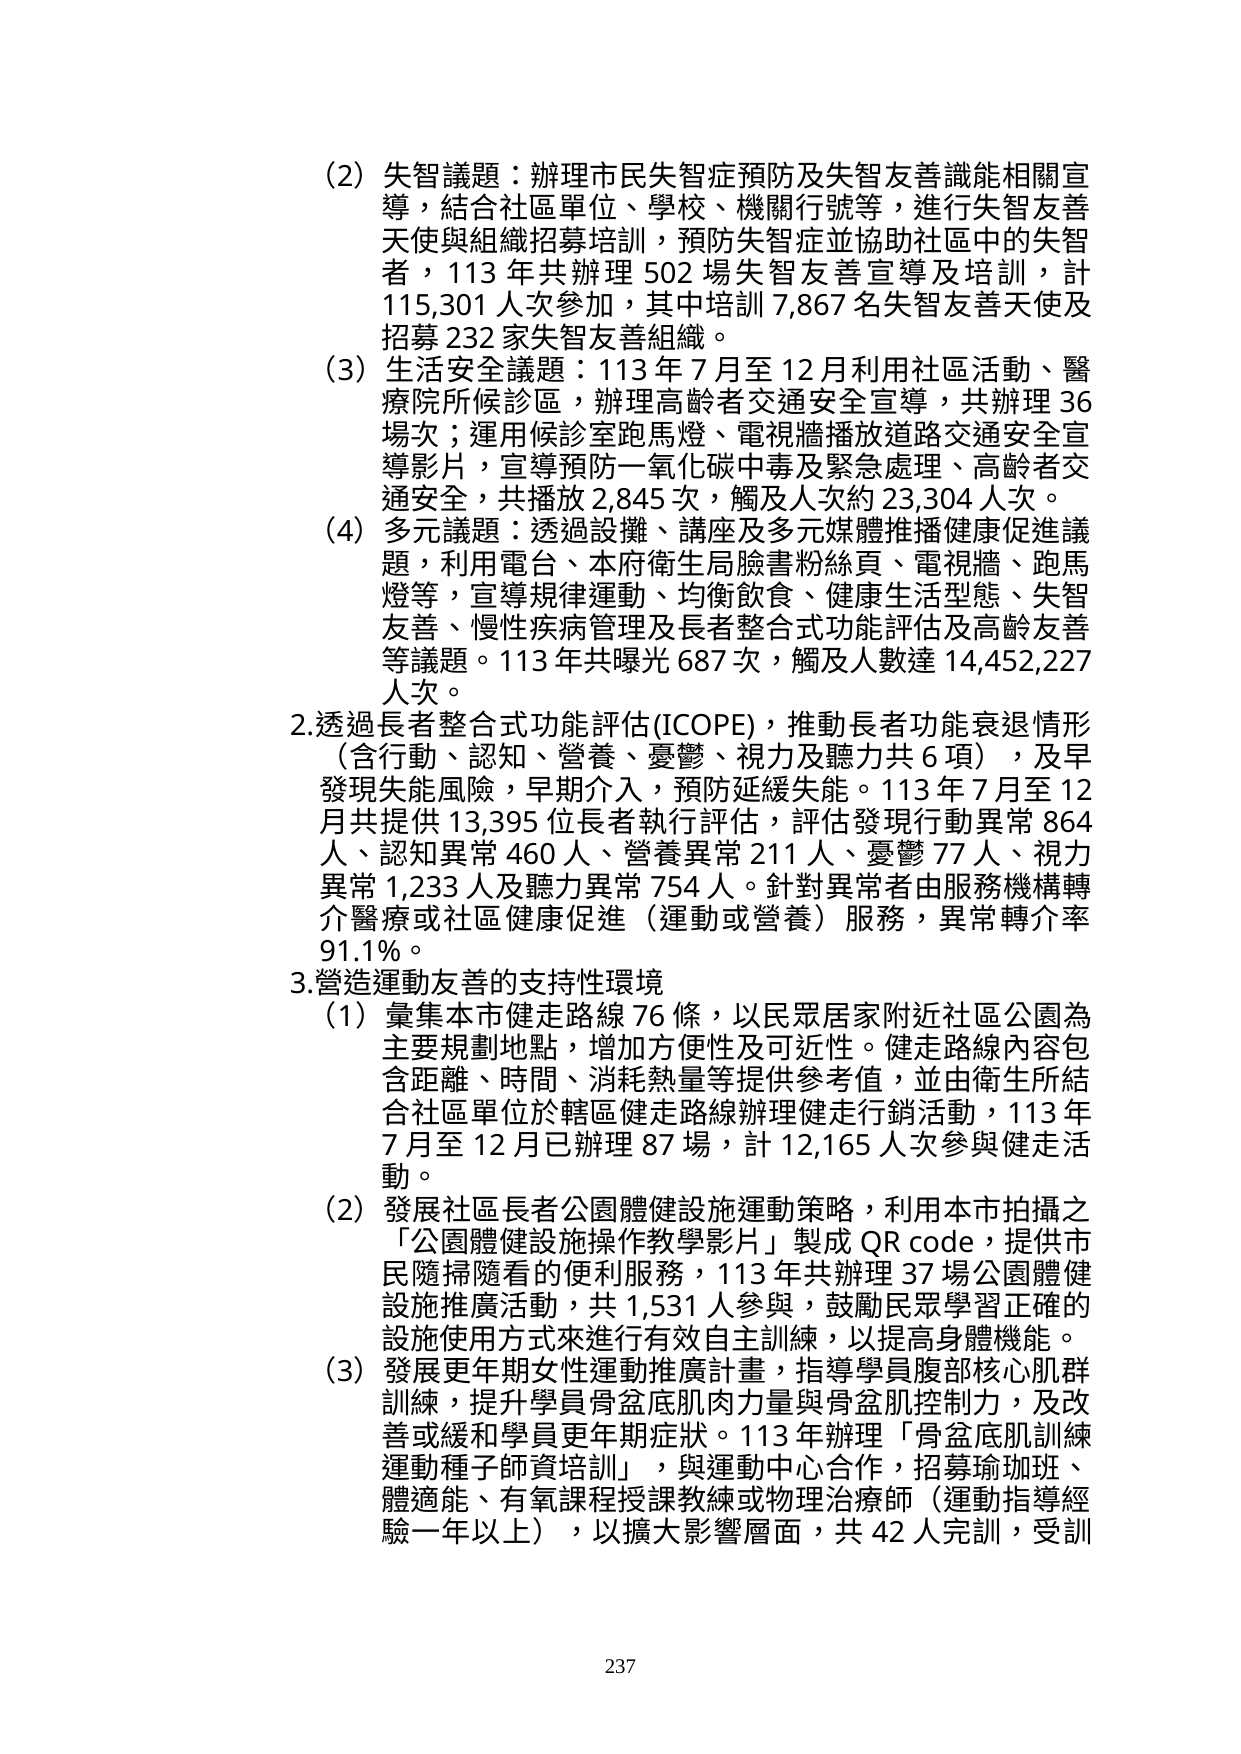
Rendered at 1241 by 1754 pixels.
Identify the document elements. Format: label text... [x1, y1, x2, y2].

text （2）發展社區長者公園體健設施運動策略，利用本市拍攝之「公園體健設施操作教學影片」製成QR code，提供市民隨掃隨看的便利服務，113年共辦理37場公園體健設施推廣活動，共1,531人參與，鼓勵民眾學習正確的設施使用方式來進行有效自主訓練，以提高身體機能。 [307, 1194, 1092, 1356]
text （3）生活安全議題：113年7月至12月利用社區活動、醫療院所候診區，辦理高齡者交通安全宣導，共辦理36場次；運用候診室跑馬燈、電視牆播放道路交通安全宣導影片，宣導預防一氧化碳中毒及緊急處理、高齡者交通安全，共播放2,845次，觸及人次約23,304人次。 [307, 354, 1092, 516]
text （2）失智議題：辦理市民失智症預防及失智友善識能相關宣導，結合社區單位、學校、機關行號等，進行失智友善天使與組織招募培訓，預防失智症並協助社區中的失智者，113年共辦理502場失智友善宣導及培訓，計115,301人次參加，其中培訓7,867名失智友善天使及招募232家失智友善組織。 [307, 161, 1092, 354]
text （1）彙集本市健走路線76條，以民眾居家附近社區公園為主要規劃地點，增加方便性及可近性。健走路線內容包含距離、時間、消耗熱量等提供參考值，並由衛生所結合社區單位於轄區健走路線辦理健走行銷活動，113年7月至12月已辦理87場，計12,165人次參與健走活動。 [307, 1000, 1092, 1194]
text 2.透過長者整合式功能評估(ICOPE)，推動長者功能衰退情形（含行動、認知、營養、憂鬱、視力及聽力共6項），及早發現失能風險，早期介入，預防延緩失能。113年7月至12月共提供13,395位長者執行評估，評估發現行動異常864人、認知異常460人、營養異常211人、憂鬱77人、視力異常1,233人及聽力異常754人。針對異常者由服務機構轉介醫療或社區健康促進（運動或營養）服務，異常轉介率91.1%。 [289, 710, 1092, 968]
text （4）多元議題：透過設攤、講座及多元媒體推播健康促進議題，利用電台、本府衛生局臉書粉絲頁、電視牆、跑馬燈等，宣導規律運動、均衡飲食、健康生活型態、失智友善、慢性疾病管理及長者整合式功能評估及高齡友善等議題。113年共曝光687次，觸及人數達14,452,227人次。 [307, 516, 1092, 710]
text （3）發展更年期女性運動推廣計畫，指導學員腹部核心肌群訓練，提升學員骨盆底肌肉力量與骨盆肌控制力，及改善或緩和學員更年期症狀。113年辦理「骨盆底肌訓練運動種子師資培訓」，與運動中心合作，招募瑜珈班、體適能、有氧課程授課教練或物理治療師（運動指導經驗一年以上），以擴大影響層面，共42人完訓，受訓 [307, 1356, 1092, 1549]
text 3.營造運動友善的支持性環境 [289, 968, 1092, 1000]
